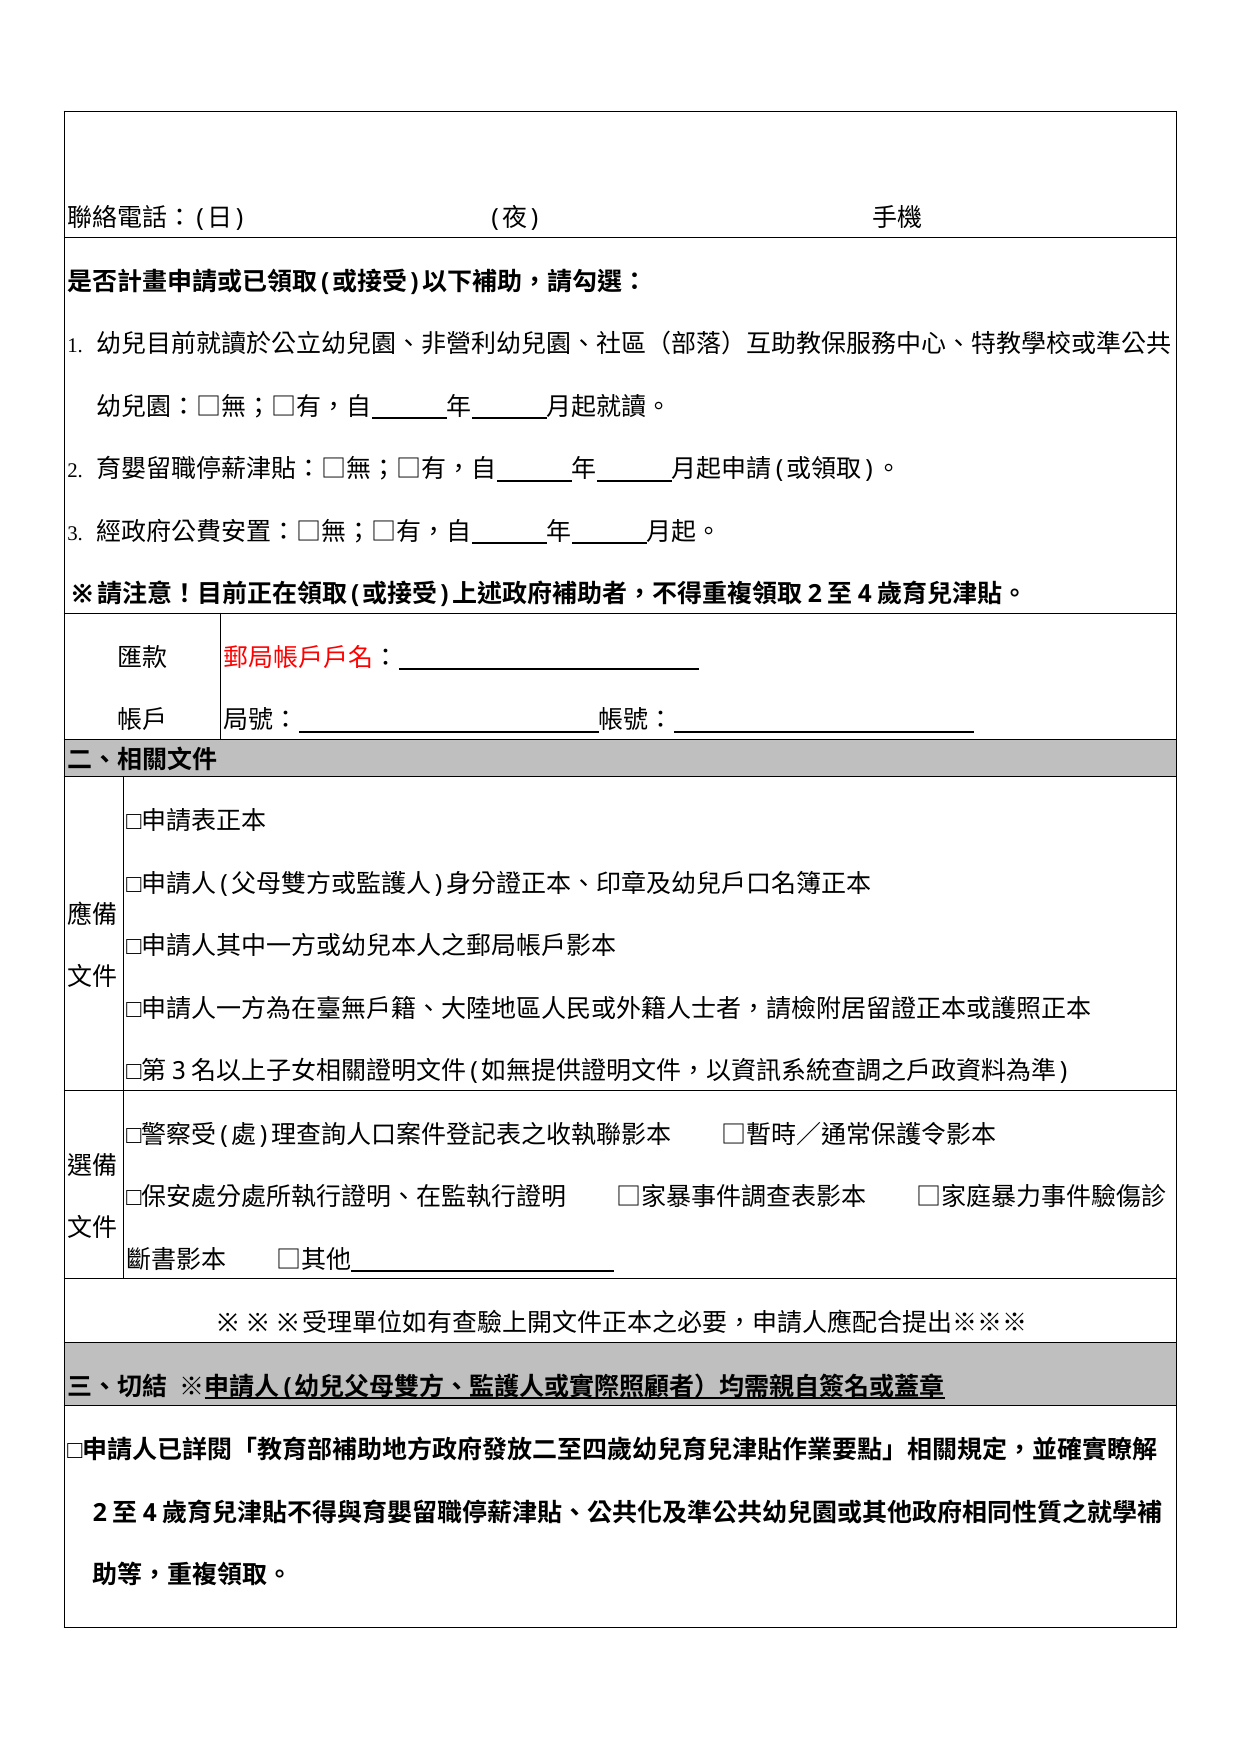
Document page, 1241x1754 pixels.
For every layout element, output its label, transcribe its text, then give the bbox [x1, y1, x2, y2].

table_cell 郵局帳戶戶名： 局號： 帳號： [221, 614, 1176, 739]
table_cell 應備 文件 [65, 777, 123, 1089]
table_cell □申請人已詳閱「教育部補助地方政府發放二至四歲幼兒育兒津貼作業要點」相關規定，並確實瞭解2至4歲育兒津貼不得與育嬰留職停薪津貼、公共化及準公共幼兒園或其他政府相同性質之就學補助等，重複領取。 [65, 1406, 1176, 1627]
table_cell 是否計畫申請或已領取(或接受)以下補助，請勾選： 幼兒目前就讀於公立幼兒園、非營利幼兒園、社區（部落）互助教保服務中心、特教學校或準公共幼兒園：□無；□有，自 年 月起就讀。 育嬰留職停薪津貼：□無；□有，自 年 月起申請(或領取)。 經政府公費安置：□無；□有，自 年 月起。 ※請注意！目前正在領取(或接受)上述政府補助者，不得重複領取2至4歲育兒津貼。 [65, 238, 1176, 613]
table_cell ※※※受理單位如有查驗上開文件正本之必要，申請人應配合提出※※※ [65, 1279, 1176, 1342]
table_cell 三、切結 ※申請人(幼兒父母雙方、監護人或實際照顧者）均需親自簽名或蓋章 [65, 1343, 1176, 1405]
table_cell □申請表正本 □申請人(父母雙方或監護人)身分證正本、印章及幼兒戶口名簿正本 □申請人其中一方或幼兒本人之郵局帳戶影本 □申請人一方為在臺無戶籍、大陸地區人民或外籍人士者，請檢附居留證正本或護照正本 □第3名以上子女相關證明文件(如無提供證明文件，以資訊系統查調之戶政資料為準) [124, 777, 1176, 1089]
table_cell □警察受(處)理查詢人口案件登記表之收執聯影本 □暫時／通常保護令影本 □保安處分處所執行證明、在監執行證明 □家暴事件調查表影本 □家庭暴力事件驗傷診斷書影本 □其他 [124, 1091, 1176, 1278]
table_cell 匯款 帳戶 [65, 614, 220, 739]
table_cell 聯絡電話：(日) (夜) 手機 [65, 112, 1176, 237]
table_cell 選備 文件 [65, 1091, 123, 1278]
table_cell 二、相關文件 [65, 740, 1176, 776]
